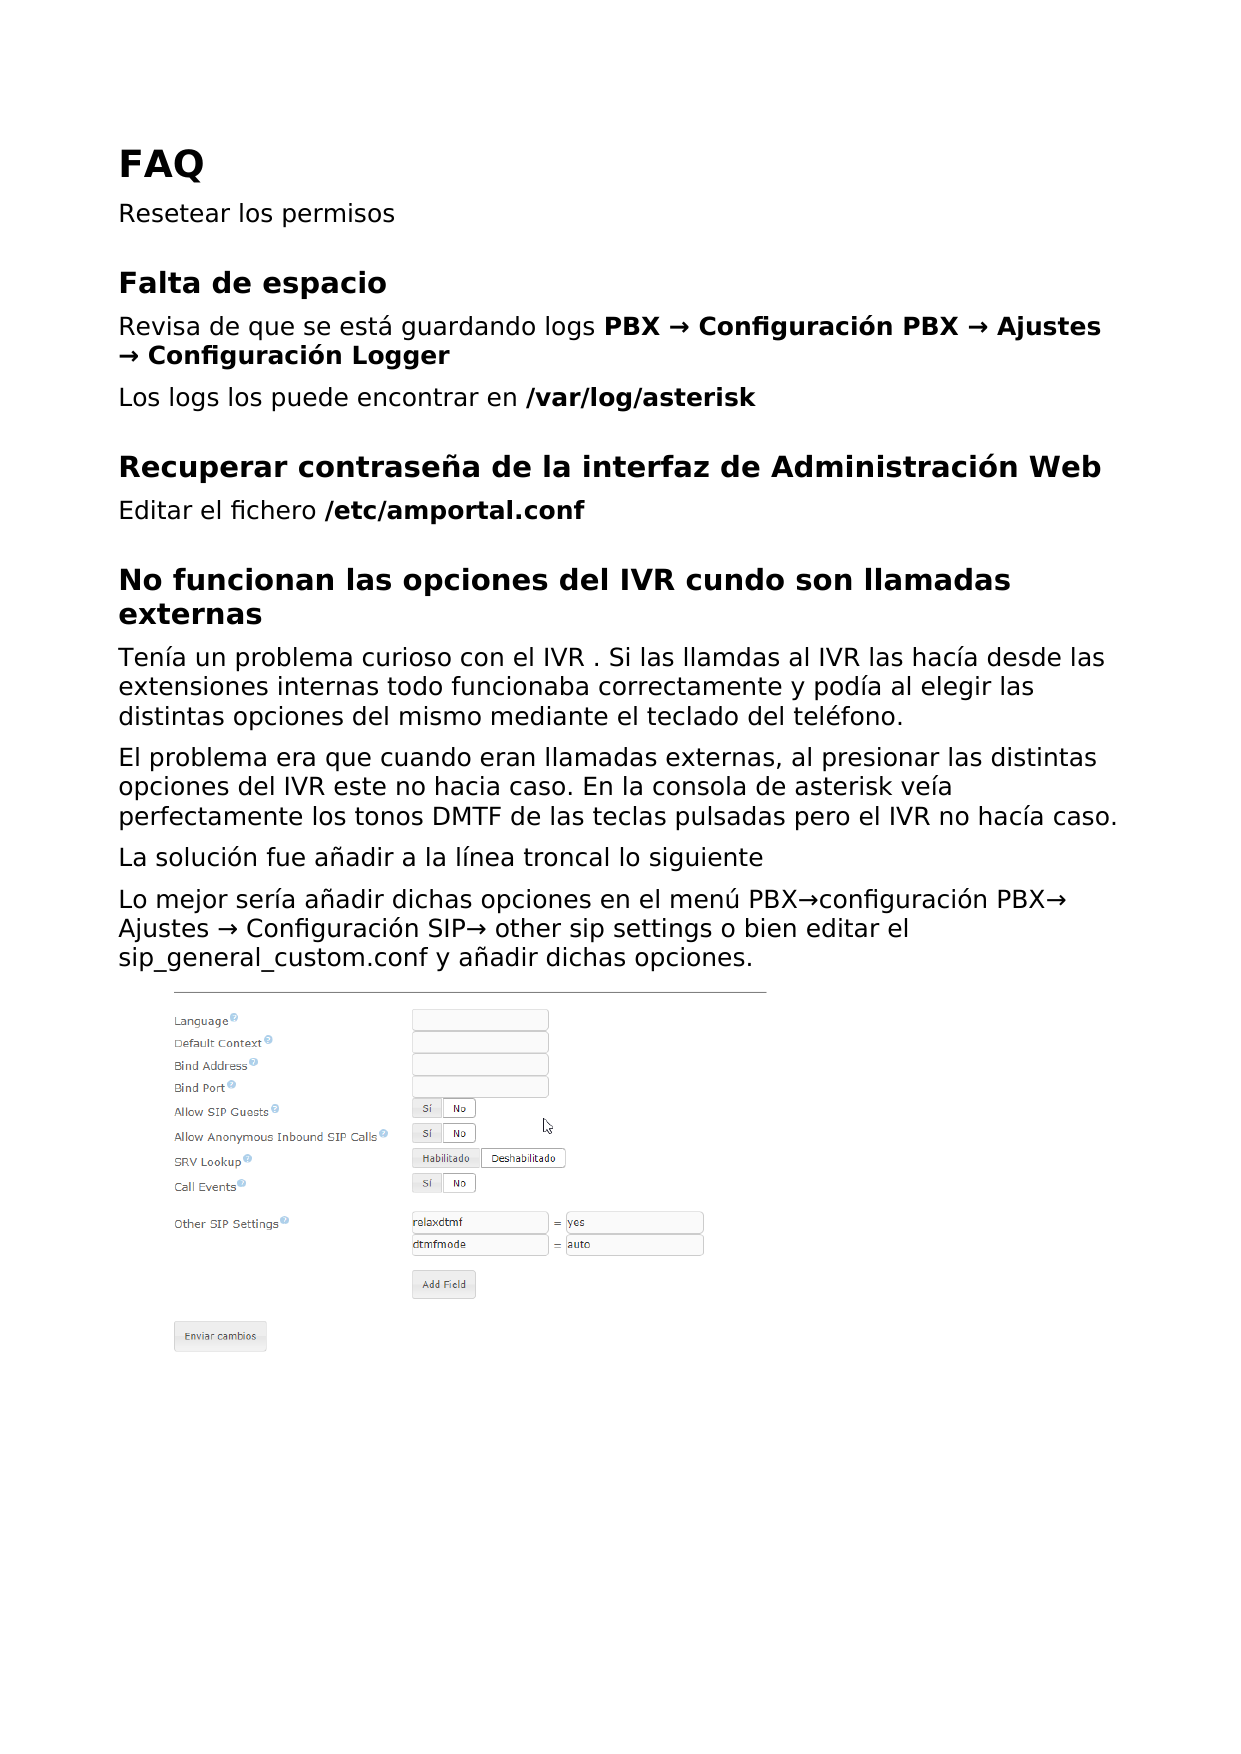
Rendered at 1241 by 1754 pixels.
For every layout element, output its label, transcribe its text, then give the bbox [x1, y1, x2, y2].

text Lo mejor sería añadir dichas opciones en el menú PBX→configuración PBX→ Ajustes → Configuración SIP→ other sip settings o bien editar el sip_general_custom.conf y añadir dichas opciones. [118, 885, 1122, 973]
picture [151, 985, 1089, 1407]
text Tenía un problema curioso con el IVR . Si las llamdas al IVR las hacía desde las extensiones internas todo funcionaba correctamente y podía al elegir las distintas opciones del mismo mediante el teclado del teléfono. [118, 643, 1122, 731]
subtitle Recuperar contraseña de la interfaz de Administración Web [118, 450, 1122, 484]
text Los logs los puede encontrar en /var/log/asterisk [118, 383, 1122, 412]
text La solución fue añadir a la línea troncal lo siguiente [118, 843, 1122, 873]
subtitle Falta de espacio [118, 266, 1122, 300]
text Editar el fichero /etc/amportal.conf [118, 496, 1122, 526]
text Revisa de que se está guardando logs PBX → Configuración PBX → Ajustes → Configuración Logger [118, 312, 1122, 371]
subtitle FAQ [118, 143, 1122, 187]
subtitle No funcionan las opciones del IVR cundo son llamadas externas [118, 563, 1122, 631]
text El problema era que cuando eran llamadas externas, al presionar las distintas opciones del IVR este no hacia caso. En la consola de asterisk veía perfectamente los tonos DMTF de las teclas pulsadas pero el IVR no hacía caso. [118, 743, 1122, 831]
text Resetear los permisos [118, 199, 1122, 228]
